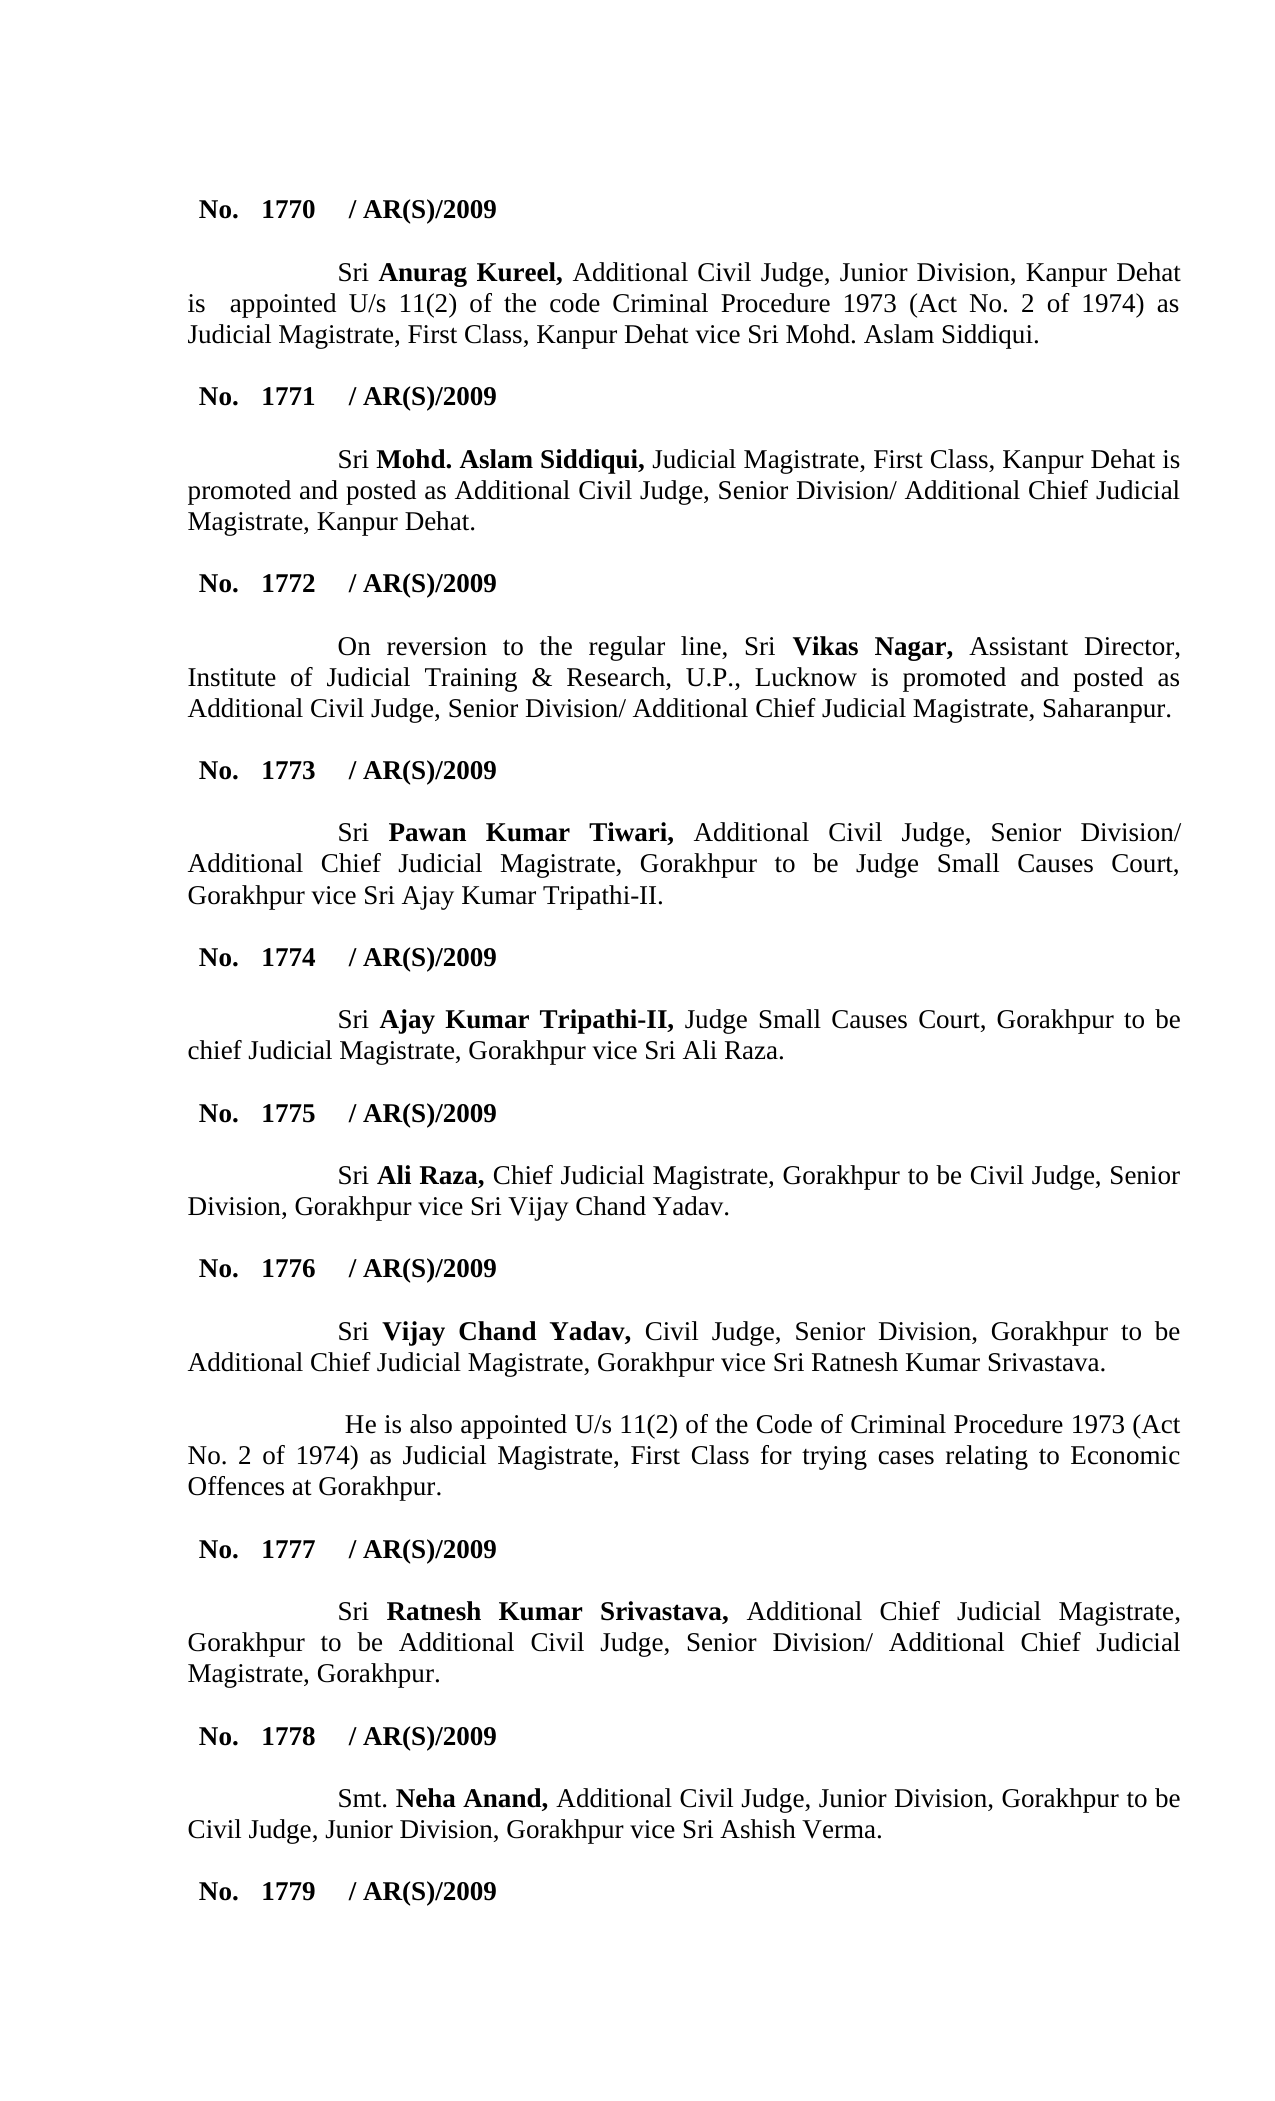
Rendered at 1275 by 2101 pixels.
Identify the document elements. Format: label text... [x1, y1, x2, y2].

table_header 1778 [250, 1720, 337, 1751]
text Sri Ali Raza, Chief Judicial Magistrate, Gorakhpur to be Civil Judge, Senior Division, Gorakhpur vice Sri Vijay Chand Yadav. [187, 1159, 1181, 1221]
table_header / AR(S)/2009 [338, 567, 737, 598]
text Smt. Neha Anand, Additional Civil Judge, Junior Division, Gorakhpur to be Civil Judge, Junior Division, Gorakhpur vice Sri Ashish Verma. [187, 1782, 1181, 1844]
table_header / AR(S)/2009 [338, 1720, 737, 1751]
table_header No. [188, 1720, 250, 1751]
table_header / AR(S)/2009 [338, 754, 737, 785]
table_header 1777 [250, 1533, 337, 1564]
table_header No. [188, 567, 250, 598]
table_header / AR(S)/2009 [338, 194, 737, 225]
table_header / AR(S)/2009 [338, 1253, 737, 1284]
table_header 1776 [250, 1253, 337, 1284]
table_header No. [188, 941, 250, 972]
table_header / AR(S)/2009 [338, 1533, 737, 1564]
table_header / AR(S)/2009 [338, 380, 737, 412]
table_header No. [188, 1875, 250, 1907]
table_header / AR(S)/2009 [338, 1875, 737, 1907]
text Sri Anurag Kureel, Additional Civil Judge, Junior Division, Kanpur Dehat is appointed U/s 11(2) of the code Criminal Procedure 1973 (Act No. 2 of 1974) as Judicial Magistrate, First Class, Kanpur Dehat vice Sri Mohd. Aslam Siddiqui. [187, 256, 1181, 349]
table_header 1779 [250, 1875, 337, 1907]
table_header No. [188, 1533, 250, 1564]
text Sri Ajay Kumar Tripathi-II, Judge Small Causes Court, Gorakhpur to be chief Judicial Magistrate, Gorakhpur vice Sri Ali Raza. [187, 1003, 1181, 1066]
table_header 1771 [250, 380, 337, 412]
text On reversion to the regular line, Sri Vikas Nagar, Assistant Director, Institute of Judicial Training & Research, U.P., Lucknow is promoted and posted as Additional Civil Judge, Senior Division/ Additional Chief Judicial Magistrate, Saharanpur. [187, 629, 1181, 723]
text Sri Ratnesh Kumar Srivastava, Additional Chief Judicial Magistrate, Gorakhpur to be Additional Civil Judge, Senior Division/ Additional Chief Judicial Magistrate, Gorakhpur. [187, 1595, 1181, 1688]
table_header / AR(S)/2009 [338, 941, 737, 972]
table_header 1773 [250, 754, 337, 785]
table_header No. [188, 754, 250, 785]
text Sri Mohd. Aslam Siddiqui, Judicial Magistrate, First Class, Kanpur Dehat is promoted and posted as Additional Civil Judge, Senior Division/ Additional Chief Judicial Magistrate, Kanpur Dehat. [187, 443, 1181, 536]
text Sri Vijay Chand Yadav, Civil Judge, Senior Division, Gorakhpur to be Additional Chief Judicial Magistrate, Gorakhpur vice Sri Ratnesh Kumar Srivastava. [187, 1315, 1181, 1377]
table_header No. [188, 380, 250, 412]
text He is also appointed U/s 11(2) of the Code of Criminal Procedure 1973 (Act No. 2 of 1974) as Judicial Magistrate, First Class for trying cases relating to Economic Offences at Gorakhpur. [187, 1408, 1181, 1502]
table_header 1774 [250, 941, 337, 972]
table_header 1772 [250, 567, 337, 598]
table_header 1770 [250, 194, 337, 225]
table_header No. [188, 194, 250, 225]
table_header 1775 [250, 1097, 337, 1128]
table_header No. [188, 1253, 250, 1284]
table_header / AR(S)/2009 [338, 1097, 737, 1128]
text Sri Pawan Kumar Tiwari, Additional Civil Judge, Senior Division/ Additional Chief Judicial Magistrate, Gorakhpur to be Judge Small Causes Court, Gorakhpur vice Sri Ajay Kumar Tripathi-II. [187, 816, 1181, 910]
table_header No. [188, 1097, 250, 1128]
